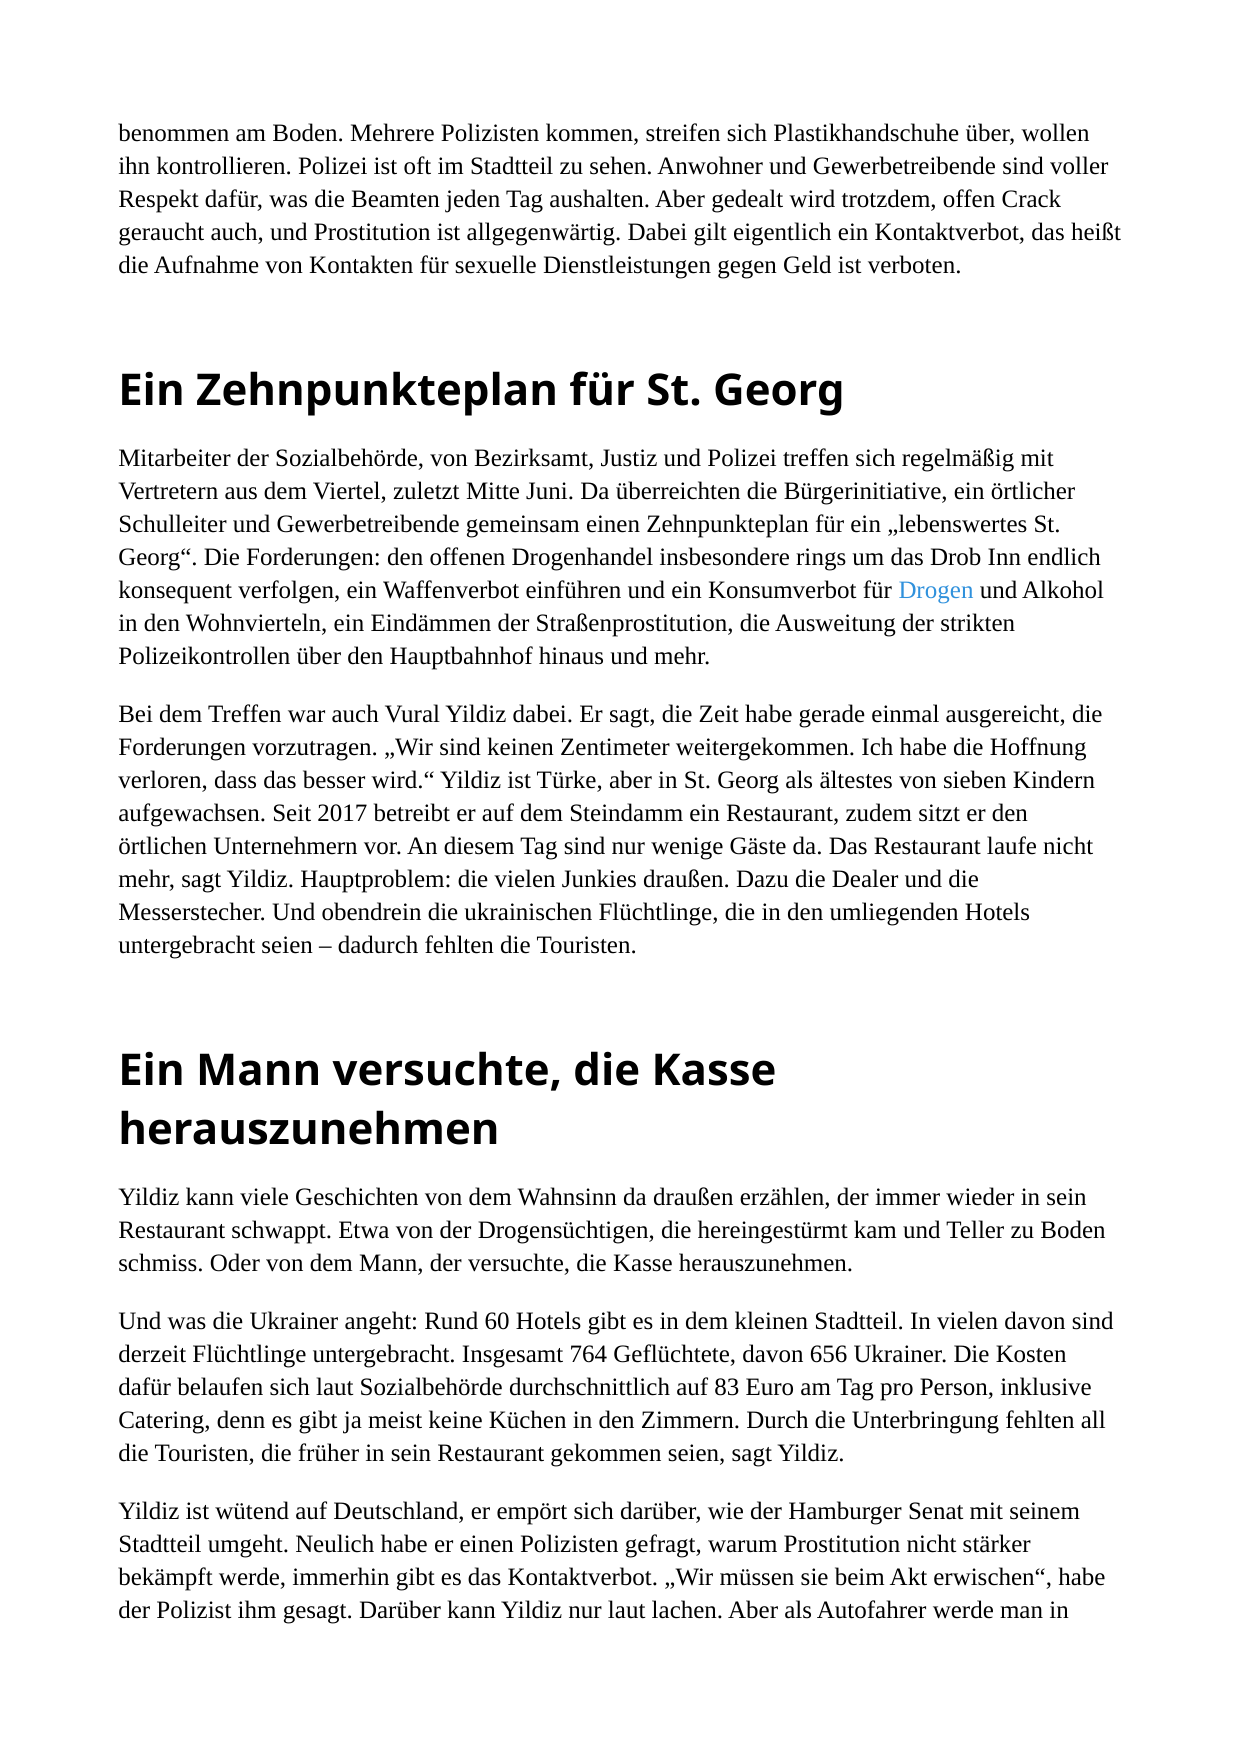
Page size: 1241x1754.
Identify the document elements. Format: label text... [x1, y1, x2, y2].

text Und was die Ukrainer angeht: Rund 60 Hotels gibt es in dem kleinen Stadtteil. In vielen davon sind derzeit Flüchtlinge untergebracht. Insgesamt 764 Geflüchtete, davon 656 Ukrainer. Die Kosten dafür belaufen sich laut Sozialbehörde durchschnittlich auf 83 Euro am Tag pro Person, inklusive Catering, denn es gibt ja meist keine Küchen in den Zimmern. Durch die Unterbringung fehlten all die Touristen, die früher in sein Restaurant gekommen seien, sagt Yildiz. [118, 1306, 1122, 1467]
text Bei dem Treffen war auch Vural Yildiz dabei. Er sagt, die Zeit habe gerade einmal ausgereicht, die Forderungen vorzutragen. „Wir sind keinen Zentimeter weitergekommen. Ich habe die Hoffnung verloren, dass das besser wird.“ Yildiz ist Türke, aber in St. Georg als ältestes von sieben Kindern aufgewachsen. Seit 2017 betreibt er auf dem Steindamm ein Restaurant, zudem sitzt er den örtlichen Unternehmern vor. An diesem Tag sind nur wenige Gäste da. Das Restaurant laufe nicht mehr, sagt Yildiz. Hauptproblem: die vielen Junkies draußen. Dazu die Dealer und die Messerstecher. Und obendrein die ukrainischen Flüchtlinge, die in den umliegenden Hotels untergebracht seien – dadurch fehlten die Touristen. [118, 699, 1122, 959]
text Yildiz ist wütend auf Deutschland, er empört sich darüber, wie der Hamburger Senat mit seinem Stadtteil umgeht. Neulich habe er einen Polizisten gefragt, warum Prostitution nicht stärker bekämpft werde, immerhin gibt es das Kontaktverbot. „Wir müssen sie beim Akt erwischen“, habe der Polizist ihm gesagt. Darüber kann Yildiz nur laut lachen. Aber als Autofahrer werde man in [118, 1496, 1122, 1624]
subtitle Ein Zehnpunkteplan für St. Georg [118, 358, 1122, 418]
text Yildiz kann viele Geschichten von dem Wahnsinn da draußen erzählen, der immer wieder in sein Restaurant schwappt. Etwa von der Drogensüchtigen, die hereingestürmt kam und Teller zu Boden schmiss. Oder von dem Mann, der versuchte, die Kasse herauszunehmen. [118, 1182, 1122, 1277]
text benommen am Boden. Mehrere Polizisten kommen, streifen sich Plastikhandschuhe über, wollen ihn kontrollieren. Polizei ist oft im Stadtteil zu sehen. Anwohner und Gewerbetreibende sind voller Respekt dafür, was die Beamten jeden Tag aushalten. Aber gedealt wird trotzdem, offen Crack geraucht auch, und Prostitution ist allgegenwärtig. Dabei gilt eigentlich ein Kontaktverbot, das heißt die Aufnahme von Kontakten für sexuelle Dienstleistungen gegen Geld ist verboten. [118, 118, 1122, 279]
subtitle Ein Mann versuchte, die Kasse herauszunehmen [118, 1038, 1122, 1157]
text Mitarbeiter der Sozialbehörde, von Bezirksamt, Justiz und Polizei treffen sich regelmäßig mit Vertretern aus dem Viertel, zuletzt Mitte Juni. Da überreichten die Bürgerinitiative, ein örtlicher Schulleiter und Gewerbetreibende gemeinsam einen Zehnpunkteplan für ein „lebenswertes St. Georg“. Die Forderungen: den offenen Drogenhandel insbesondere rings um das Drob Inn endlich konsequent verfolgen, ein Waffenverbot einführen und ein Konsumverbot für Drogen und Alkohol in den Wohnvierteln, ein Eindämmen der Straßenprostitution, die Ausweitung der strikten Polizeikontrollen über den Hauptbahnhof hinaus und mehr. [118, 443, 1122, 670]
